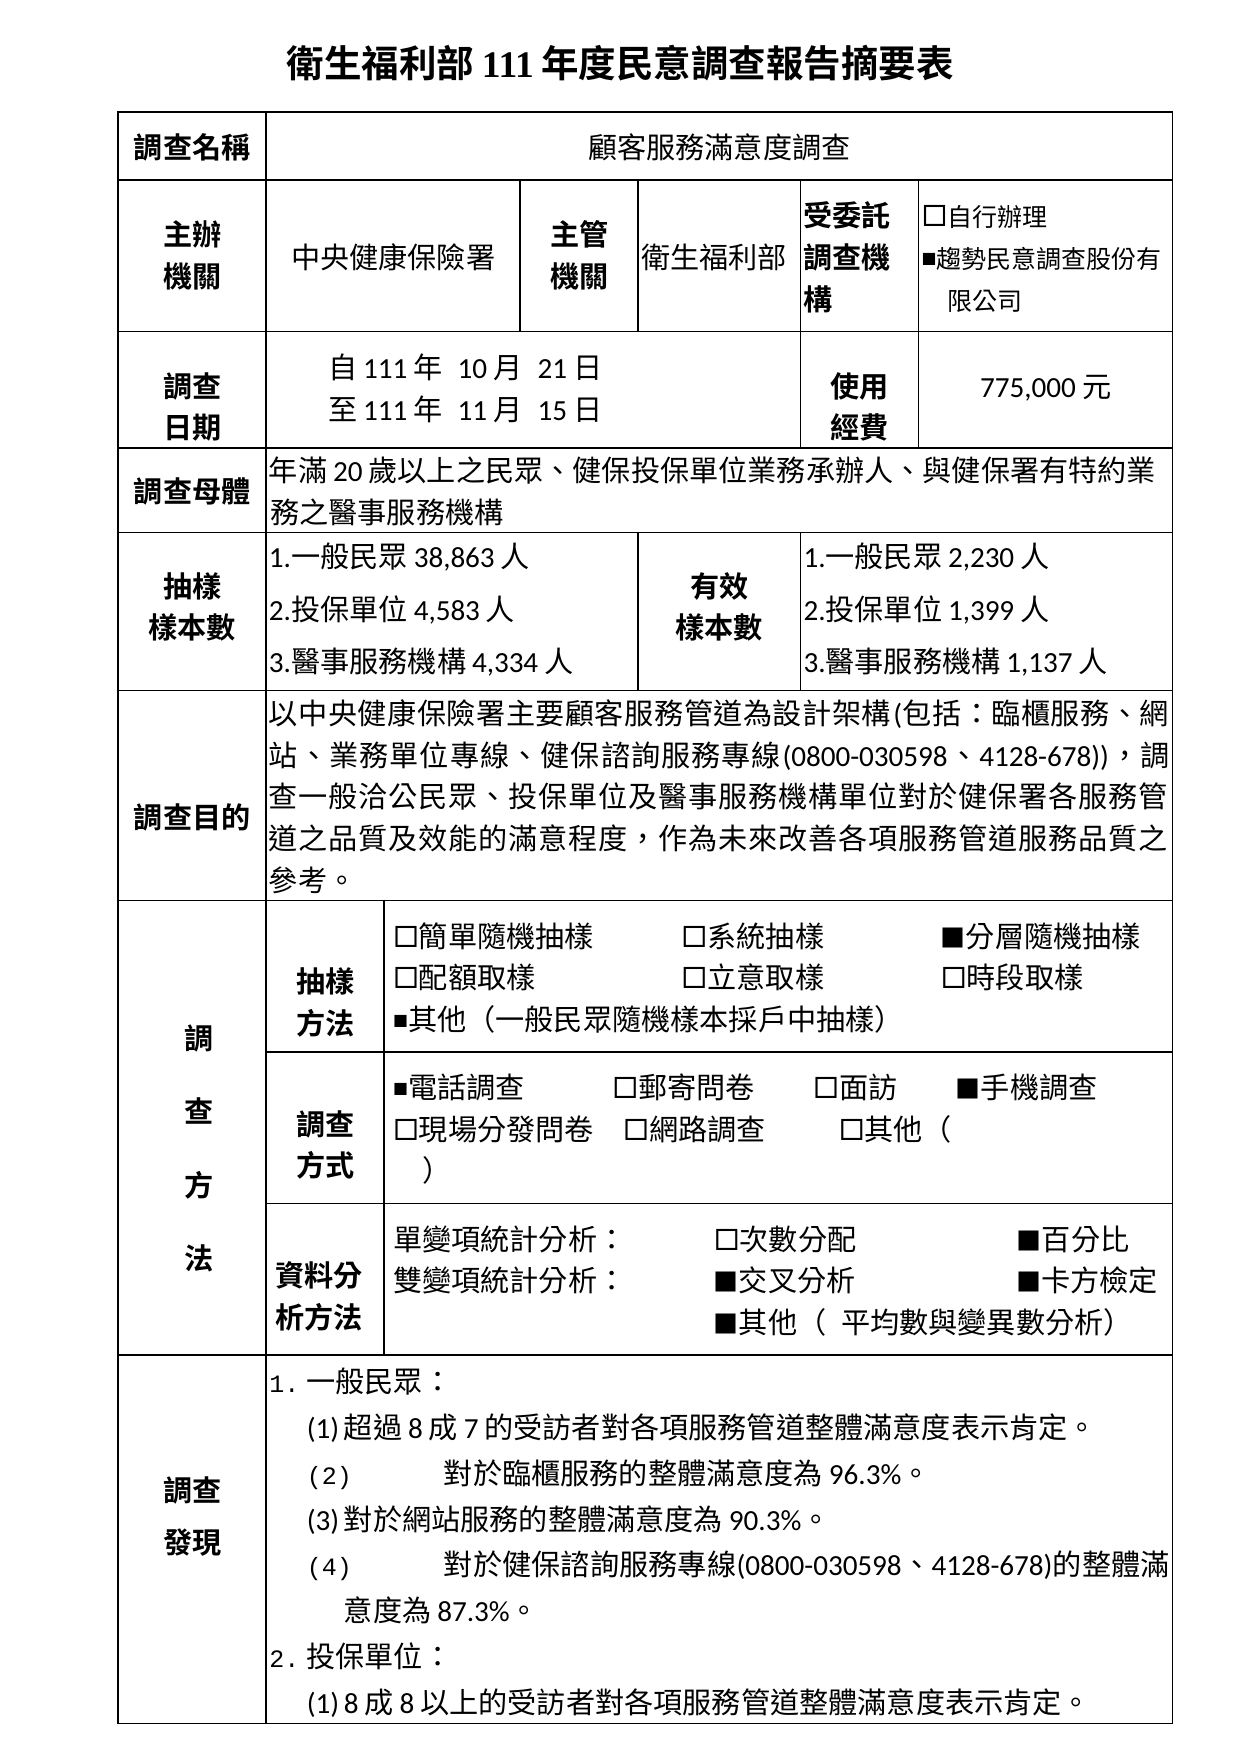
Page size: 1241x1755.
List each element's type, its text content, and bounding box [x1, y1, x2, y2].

table_header 顧客服務滿意度調查 [267, 113, 1172, 179]
table_cell 簡單隨機抽樣 系統抽樣 ■分層隨機抽樣 配額取樣 立意取樣 時段取樣 ■其他（一般民眾隨機樣本採戶中抽樣） [385, 901, 1172, 1051]
table_cell ■電話調查 郵寄問卷 面訪 ■手機調查 現場分發問卷 網路調查 其他（ ） [385, 1053, 1172, 1203]
table_cell 調查母體 [119, 449, 265, 532]
table_cell [173, 1023, 222, 1051]
table_cell 1.一般民眾38,863人 2.投保單位4,583人 3.醫事服務機構4,334人 [267, 533, 637, 690]
table_cell 主管 機關 [521, 181, 637, 331]
table_cell 中央健康保險署 [267, 181, 519, 331]
table_cell 1.一般民眾2,230人 2.投保單位1,399人 3.醫事服務機構1,137人 [801, 533, 1172, 690]
text 衛生福利部111年度民意調查報告摘要表 [118, 44, 1122, 86]
table_cell 調查 發現 [119, 1356, 265, 1722]
table_cell [173, 1051, 222, 1203]
table_cell [119, 1051, 172, 1203]
table_cell 抽樣 樣本數 [119, 533, 265, 690]
table_cell [119, 901, 265, 1051]
table_cell 資料分析方法 [267, 1204, 383, 1354]
table_cell [173, 1203, 222, 1323]
table_cell 自111 年 10 月 21 日 至111 年 11 月 15 日 [267, 332, 800, 447]
table_cell 以中央健康保險署主要顧客服務管道為設計架構(包括：臨櫃服務、網站、業務單位專線、健保諮詢服務專線(0800-030598、4128-678))，調查一般洽公民眾、投保單位及醫事服務機構單位對於健保署各服務管道之品質及效能的滿意程度，作為未來改善各項服務管道服務品質之參考。 [267, 691, 1172, 899]
table_header 調查名稱 [119, 113, 265, 179]
table_cell 調查 日期 [119, 332, 265, 447]
table_cell 受委託 調查機構 [801, 181, 918, 331]
table_cell 有效 樣本數 [639, 533, 800, 690]
table_cell 抽樣 方法 [267, 901, 383, 1051]
table_cell 衛生福利部 [639, 181, 800, 331]
table_cell 一般民眾： 超過8成7的受訪者對各項服務管道整體滿意度表示肯定。 對於臨櫃服務的整體滿意度為96.3%。 對於網站服務的整體滿意度為90.3%。 對於健保諮詢服務專線(0800-030598、4128-678)的整體滿意度為87.3%。 投保單位： 8成8以上的受訪者對各項服務管道整體滿意度表示肯定。 對於臨櫃服務的整體滿意度為95.5%。 對於網站服務的整體滿意度為93.5%。 對於業務專線電話的整體滿意度為88.6%。 醫事服務機構： 超過9成3的受訪者對各項服務管道整體滿意度表示肯定。 對於臨櫃服務的整體滿意度為97.9%。 關於網站服務： 對於「健保署全球資訊網」的整體滿意度為96.6%。 對於「健保資訊網服務系統(VPN)」的整體滿意度為93.7%。 對於業務專線電話的整體滿意度為95.3%。 [267, 1356, 1172, 1722]
table_cell 調查 方式 [267, 1053, 383, 1203]
table_cell 自行辦理 ■趨勢民意調查股份有限公司 [919, 181, 1172, 331]
table_cell [223, 1051, 265, 1203]
table_cell [197, 1038, 208, 1051]
table_cell [119, 1203, 265, 1354]
table_cell 年滿20歲以上之民眾、健保投保單位業務承辦人、與健保署有特約業務之醫事服務機構 [267, 449, 1172, 532]
table_cell 使用 經費 [801, 332, 918, 447]
table_cell 775,000元 [919, 332, 1172, 447]
table_cell 單變項統計分析： 次數分配 ■百分比 雙變項統計分析： ■交叉分析 ■卡方檢定 ■其他（ 平均數與變異數分析） [385, 1204, 1172, 1354]
table_cell 調查目的 [119, 691, 265, 899]
table_cell 主辦 機關 [119, 181, 265, 331]
